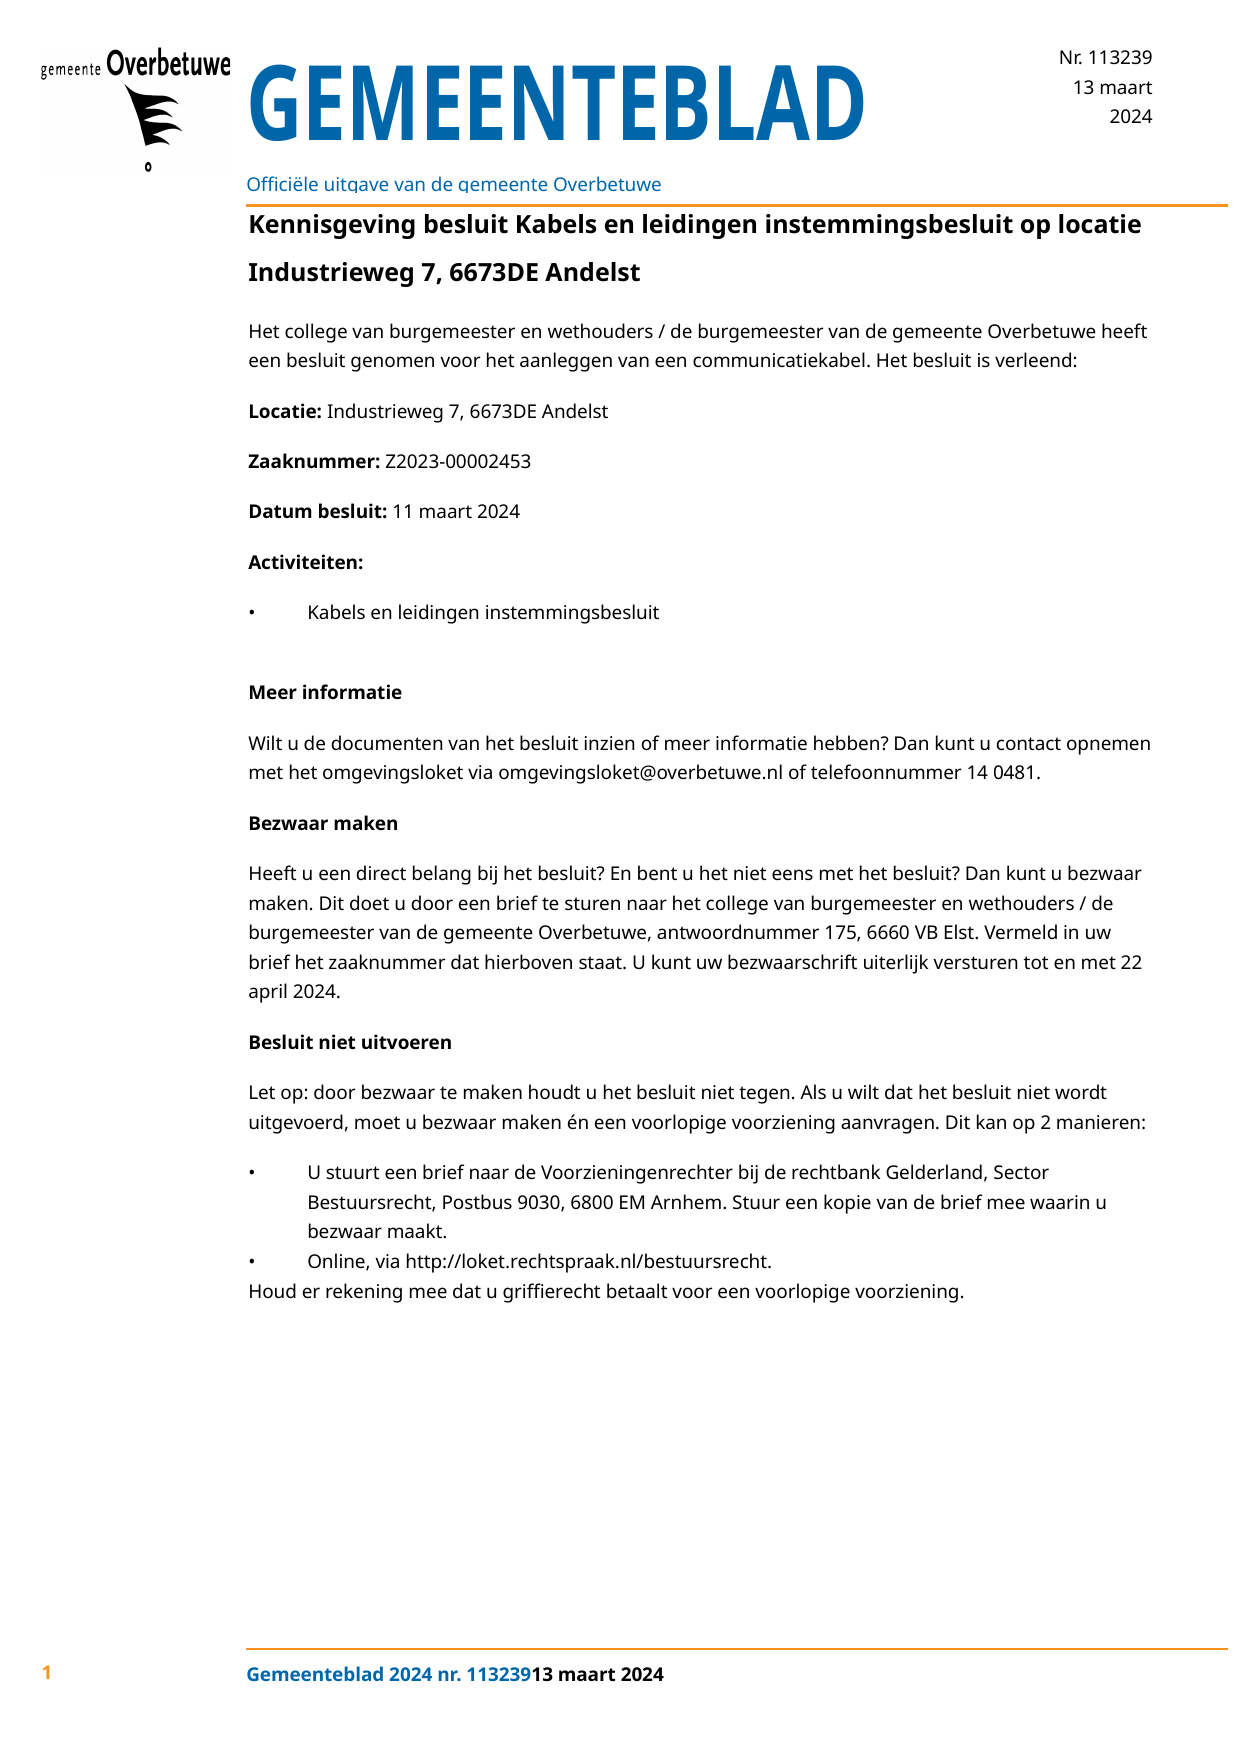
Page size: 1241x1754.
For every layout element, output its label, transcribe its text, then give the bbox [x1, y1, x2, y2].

text Zaaknummer: Z2023-00002453 [248, 448, 1152, 474]
text Houd er rekening mee dat u griffierecht betaalt voor een voorlopige voorziening. [248, 1278, 1152, 1304]
text Bezwaar maken [248, 810, 1152, 836]
text Activiteiten: [248, 549, 1152, 575]
list U stuurt een brief naar de Voorzieningenrechter bij de rechtbank Gelderland, Sector Bestuursrecht, Postbus 9030, 6800 EM Arnhem. Stuur een kopie van de brief mee waarin u bezwaar maakt. [248, 1159, 1152, 1244]
text Datum besluit: 11 maart 2024 [248, 499, 1152, 524]
text Kennisgeving besluit Kabels en leidingen instemmingsbesluit op locatie Industrieweg 7, 6673DE Andelst [248, 207, 1152, 288]
text Meer informatie [248, 679, 1152, 705]
text Wilt u de documenten van het besluit inzien of meer informatie hebben? Dan kunt u contact opnemen met het omgevingsloket via omgevingsloket@overbetuwe.nl of telefoonnummer 14 0481. [248, 730, 1152, 785]
text Besluit niet uitvoeren [248, 1029, 1152, 1055]
text Let op: door bezwaar te maken houdt u het besluit niet tegen. Als u wilt dat het besluit niet wordt uitgevoerd, moet u bezwaar maken én een voorlopige voorziening aanvragen. Dit kan op 2 manieren: [248, 1079, 1152, 1135]
list Online, via http://loket.rechtspraak.nl/bestuursrecht. [248, 1248, 1152, 1274]
text Het college van burgemeester en wethouders / de burgemeester van de gemeente Overbetuwe heeft een besluit genomen voor het aanleggen van een communicatiekabel. Het besluit is verleend: [248, 318, 1152, 373]
text Locatie: Industrieweg 7, 6673DE Andelst [248, 398, 1152, 424]
text Heeft u een direct belang bij het besluit? En bent u het niet eens met het besluit? Dan kunt u bezwaar maken. Dit doet u door een brief te sturen naar het college van burgemeester en wethouders / de burgemeester van de gemeente Overbetuwe, antwoordnummer 175, 6660 VB Elst. Vermeld in uw brief het zaaknummer dat hierboven staat. U kunt uw bezwaarschrift uiterlijk versturen tot en met 22 april 2024. [248, 860, 1152, 1004]
picture [41, 47, 231, 172]
list Kabels en leidingen instemmingsbesluit [248, 599, 1152, 625]
